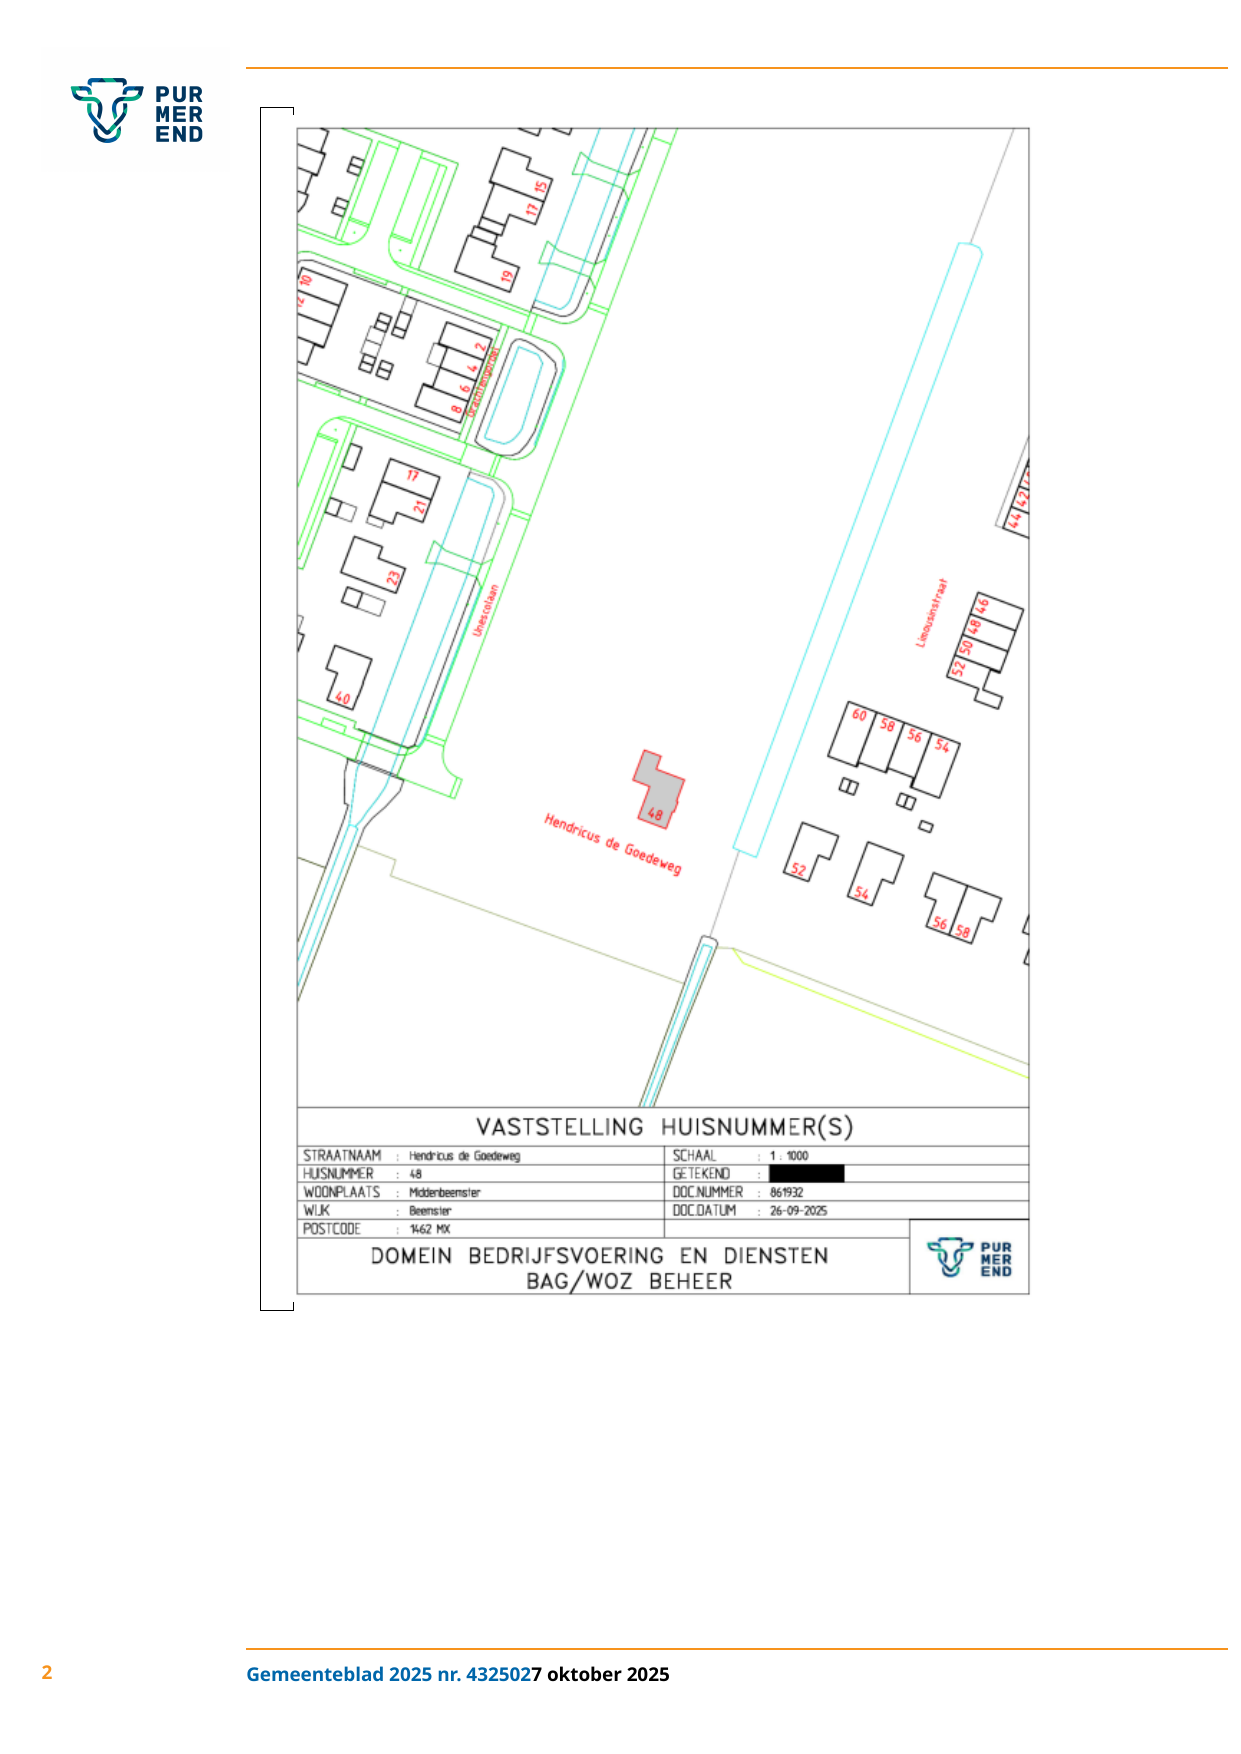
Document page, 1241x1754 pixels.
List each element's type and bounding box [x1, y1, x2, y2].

picture [268, 115, 1037, 1302]
picture [41, 47, 231, 172]
